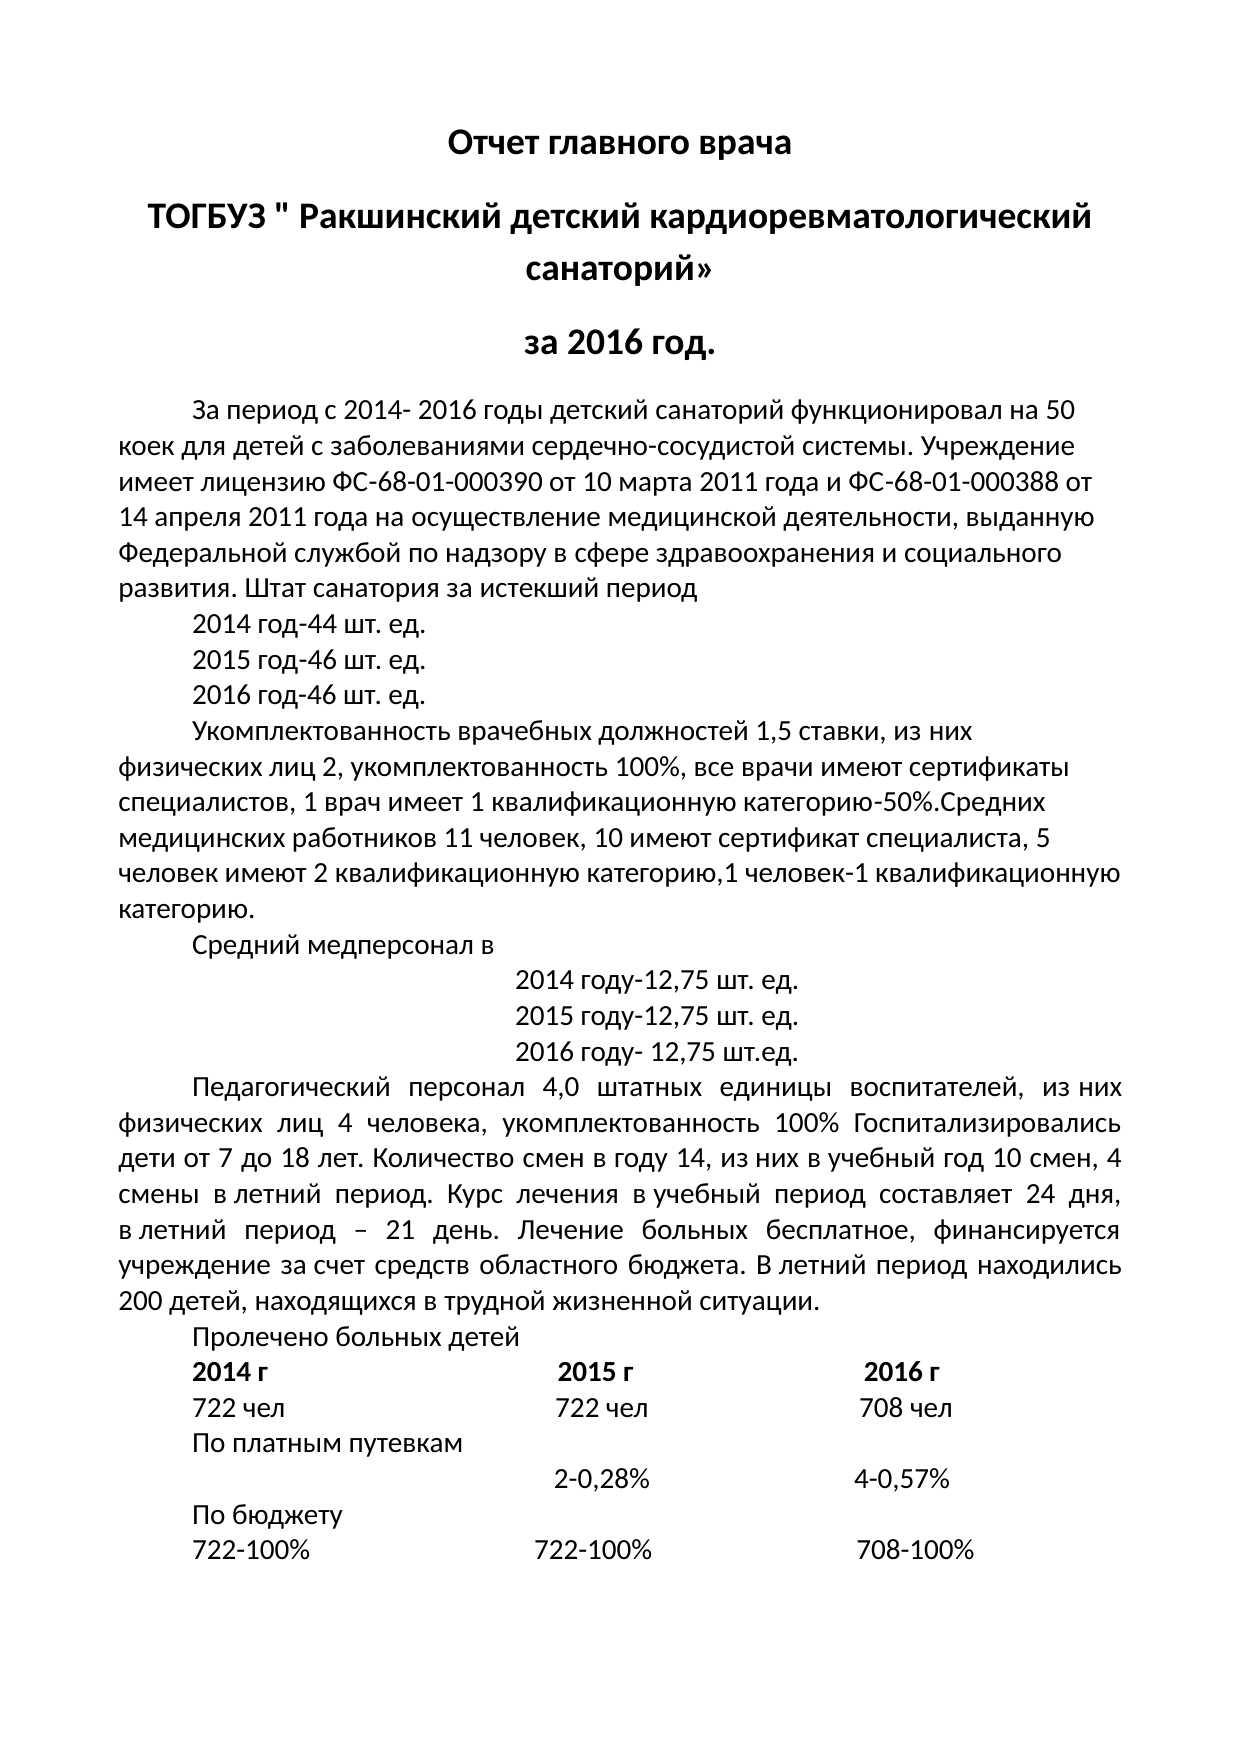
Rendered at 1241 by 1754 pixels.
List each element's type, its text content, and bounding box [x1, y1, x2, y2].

text 2015 году‑12,75 шт. ед. [118, 997, 1122, 1033]
text Педагогический персонал 4,0 штатных единицы воспитателей, из них физических лиц 4 человека, укомплектованность 100% Госпитализировались дети от 7 до 18 лет. Количество смен в году 14, из них в учебный год 10 смен, 4 смены в летний период. Курс лечения в учебный период составляет 24 дня, в летний период – 21 день. Лечение больных бесплатное, финансируется учреждение за счет средств областного бюджета. В летний период находились 200 детей, находящихся в трудной жизненной ситуации. [118, 1068, 1122, 1318]
text 2015 год‑46 шт. ед. [118, 641, 1122, 676]
text 722 чел 722 чел 708 чел [118, 1389, 1122, 1424]
text 2014 г 2015 г 2016 г [118, 1353, 1122, 1389]
text По платным путевкам [118, 1424, 1122, 1460]
text 722-100% 722-100% 708-100% [118, 1531, 1122, 1567]
text 2014 году‑12,75 шт. ед. [118, 961, 1122, 997]
text ТОГБУЗ " Ракшинский детский кардиоревматологический санаторий» [118, 192, 1122, 290]
text По бюджету [118, 1496, 1122, 1531]
text Укомплектованность врачебных должностей 1,5 ставки, из них физических лиц 2, укомплектованность 100%, все врачи имеют сертификаты специалистов, 1 врач имеет 1 квалификационную категорию‑50%.Средних медицинских работников 11 человек, 10 имеют сертификат специалиста, 5 человек имеют 2 квалификационную категорию,1 человек-1 квалификационную категорию. [118, 712, 1122, 926]
text За период с 2014- 2016 годы детский санаторий функционировал на 50 коек для детей с заболеваниями сердечно-сосудистой системы. Учреждение имеет лицензию ФС‑68-01-000390 от 10 марта 2011 года и ФС‑68-01-000388 от 14 апреля 2011 года на осуществление медицинской деятельности, выданную Федеральной службой по надзору в сфере здравоохранения и социального развития. Штат санатория за истекший период [118, 391, 1122, 605]
text Пролечено больных детей [118, 1318, 1122, 1353]
text 2016 году- 12,75 шт.ед. [118, 1033, 1122, 1068]
text 2-0,28% 4-0,57% [118, 1460, 1122, 1496]
text 2014 год‑44 шт. ед. [118, 605, 1122, 641]
text Средний медперсонал в [118, 926, 1122, 961]
text за 2016 год. [118, 318, 1122, 364]
text Отчет главного врача [118, 118, 1122, 164]
text 2016 год-46 шт. ед. [118, 676, 1122, 712]
